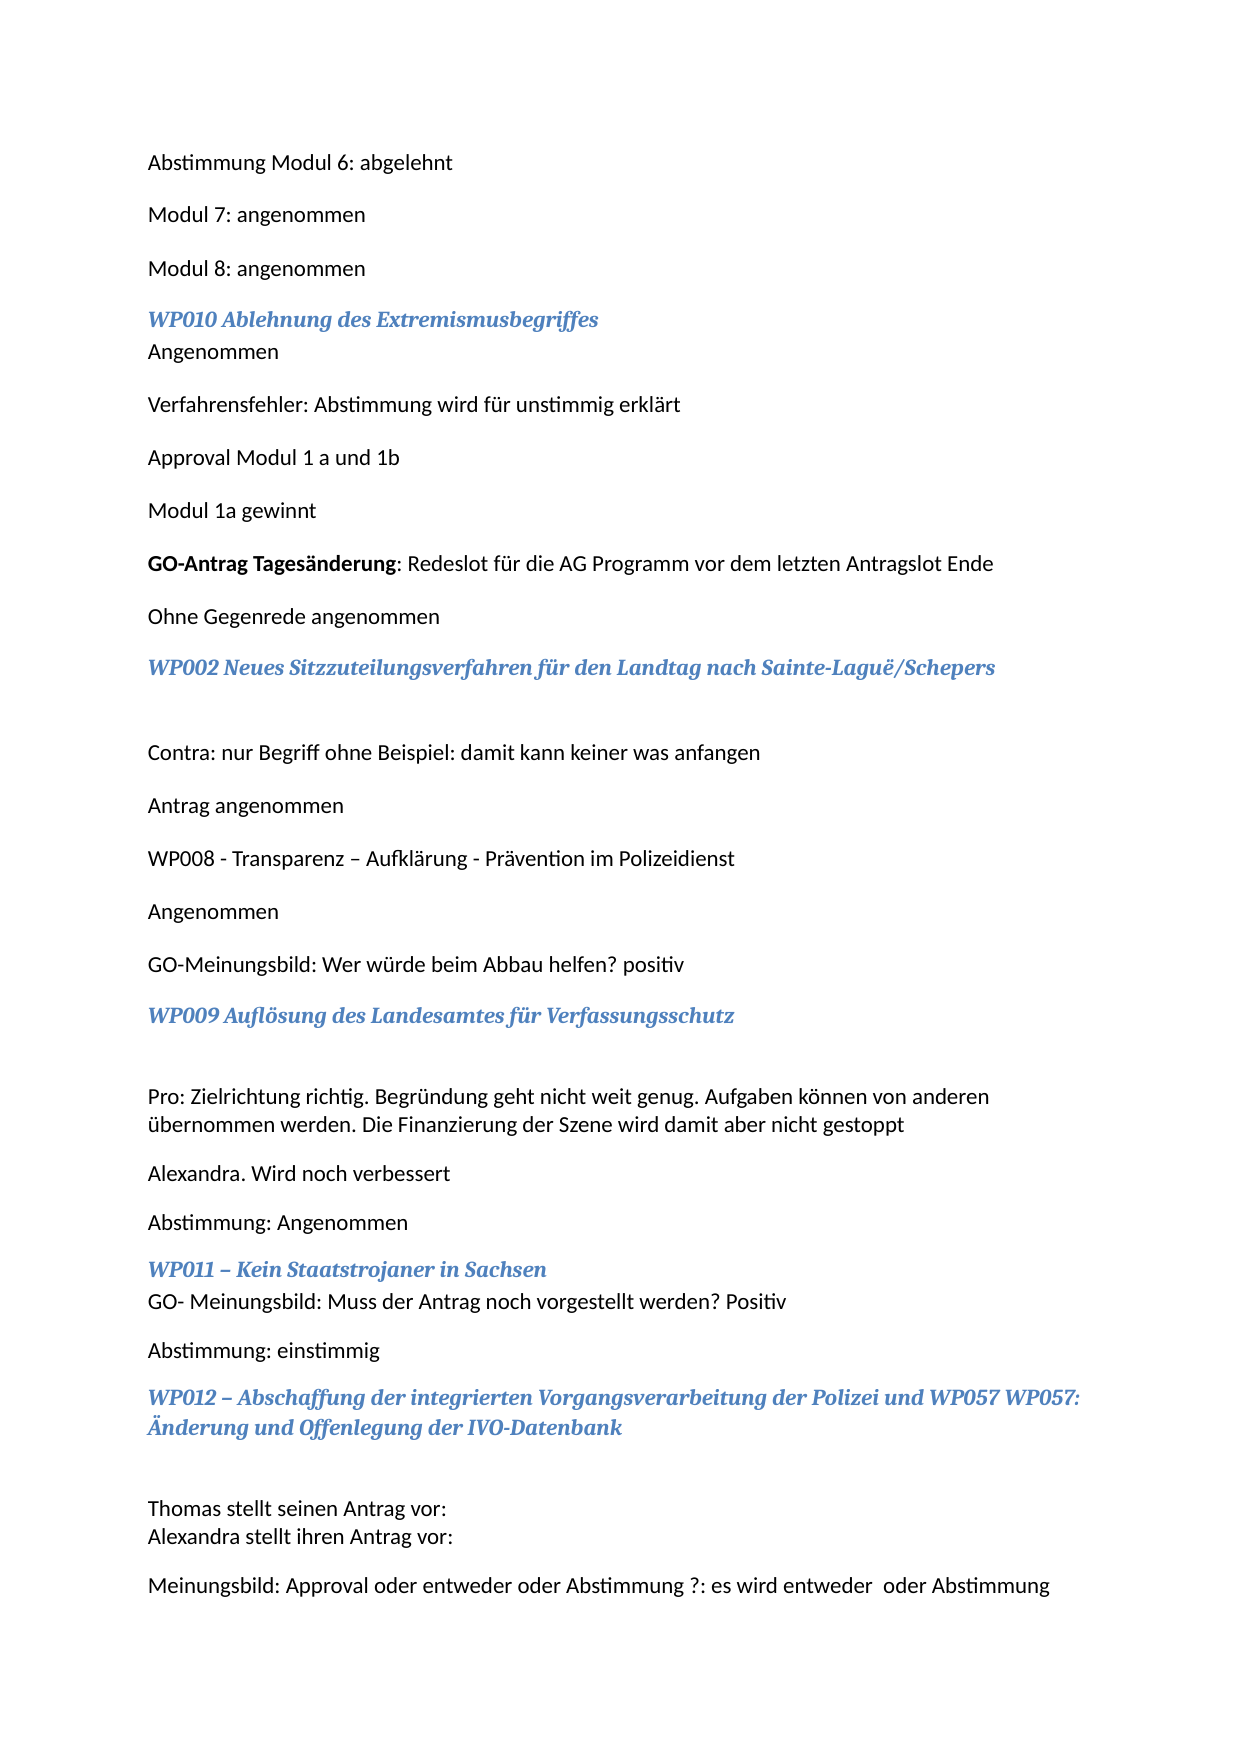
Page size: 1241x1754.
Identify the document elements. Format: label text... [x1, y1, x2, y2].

text Modul 8: angenommen [148, 254, 1093, 282]
text Approval Modul 1 a und 1b [148, 443, 1093, 471]
text Contra: nur Begriff ohne Beispiel: damit kann keiner was anfangen [148, 738, 1093, 766]
subtitle WP010 Ablehnung des Extremismusbegriffes [148, 307, 1093, 333]
text Angenommen [148, 337, 1093, 365]
text Ohne Gegenrede angenommen [148, 602, 1093, 630]
text GO- Meinungsbild: Muss der Antrag noch vorgestellt werden? Positiv [148, 1287, 1093, 1315]
text Alexandra. Wird noch verbessert [148, 1159, 1093, 1187]
subtitle WP002 Neues Sitzzuteilungsverfahren für den Landtag nach Sainte-Laguë/Schepers [148, 655, 1093, 681]
text WP008 - Transparenz – Aufklärung - Prävention im Polizeidienst [148, 844, 1093, 872]
text Thomas stellt seinen Antrag vor: Alexandra stellt ihren Antrag vor: [148, 1494, 1093, 1550]
subtitle WP011 – Kein Staatstrojaner in Sachsen [148, 1257, 1093, 1283]
subtitle WP009 Auflösung des Landesamtes für Verfassungsschutz [148, 1003, 1093, 1030]
text Modul 7: angenommen [148, 201, 1093, 229]
text GO-Meinungsbild: Wer würde beim Abbau helfen? positiv [148, 950, 1093, 978]
text Angenommen [148, 897, 1093, 925]
subtitle WP012 – Abschaffung der integrierten Vorgangsverarbeitung der Polizei und WP057 WP057: Änderung und Offenlegung der IVO-Datenbank [148, 1385, 1093, 1441]
text Meinungsbild: Approval oder entweder oder Abstimmung ?: es wird entweder oder Abstimmung [148, 1571, 1093, 1599]
text Modul 1a gewinnt [148, 496, 1093, 524]
text GO-Antrag Tagesänderung: Redeslot für die AG Programm vor dem letzten Antragslot Ende [148, 549, 1093, 577]
text Verfahrensfehler: Abstimmung wird für unstimmig erklärt [148, 390, 1093, 418]
text Abstimmung Modul 6: abgelehnt [148, 148, 1093, 176]
text Abstimmung: einstimmig [148, 1336, 1093, 1364]
text Pro: Zielrichtung richtig. Begründung geht nicht weit genug. Aufgaben können von anderen übernommen werden. Die Finanzierung der Szene wird damit aber nicht gestoppt [148, 1082, 1093, 1138]
text Abstimmung: Angenommen [148, 1208, 1093, 1236]
text Antrag angenommen [148, 791, 1093, 819]
